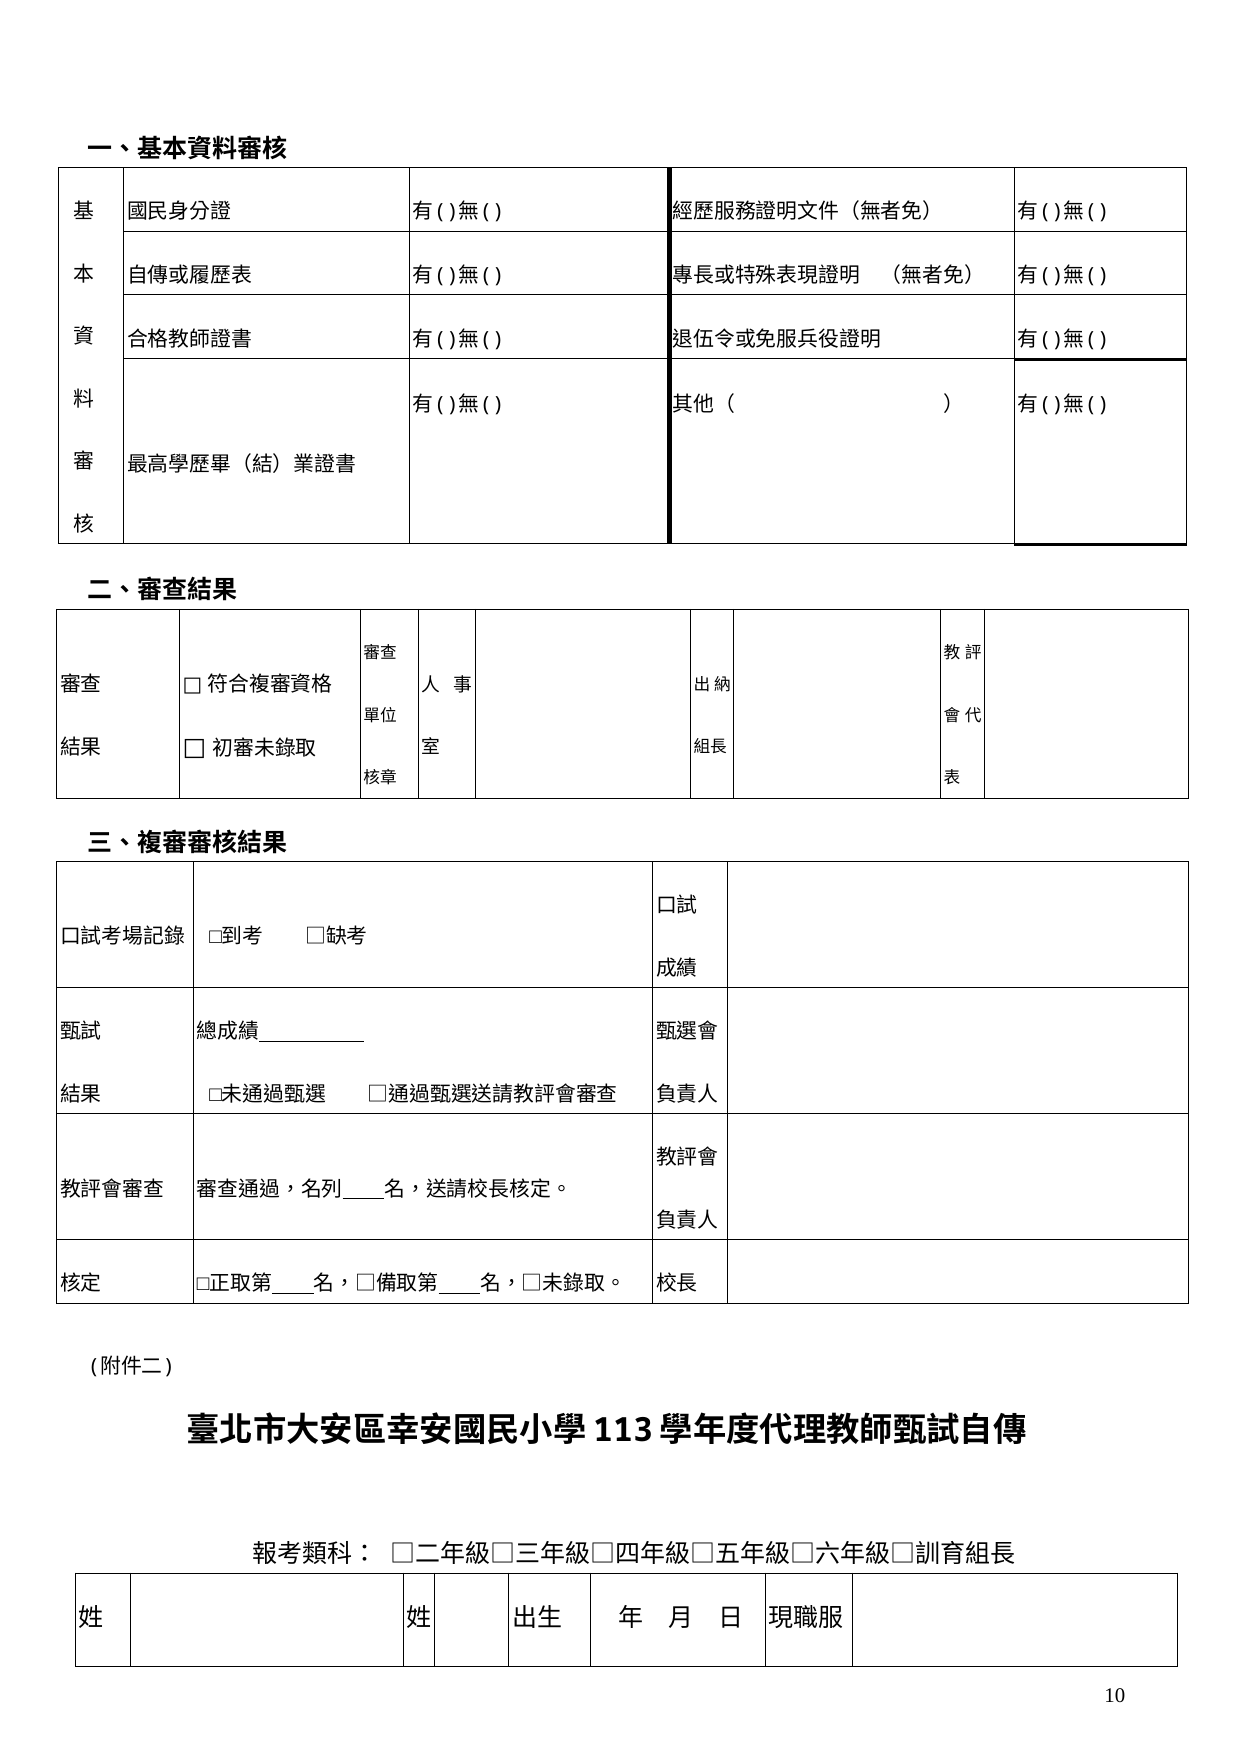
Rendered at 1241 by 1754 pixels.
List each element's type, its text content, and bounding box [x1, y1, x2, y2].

table_header [853, 1574, 1177, 1666]
table_header [435, 1574, 508, 1666]
table_cell [728, 1114, 1188, 1239]
table_header 經歷服務證明文件（無者免） [672, 168, 1014, 231]
table_cell 最高學歷畢（結）業證書 [124, 359, 409, 543]
table_header 出生 [509, 1574, 590, 1666]
table_cell 合格教師證書 [124, 295, 409, 358]
table_header □到考 □缺考 [194, 862, 652, 987]
table_header 現職服 [766, 1574, 852, 1666]
table_cell 教評會負責人 [653, 1114, 727, 1239]
table_header 有()無() [1015, 168, 1186, 231]
table_header 口試考場記錄 [57, 862, 193, 987]
table_header 符合複審資格 初審未錄取 [180, 610, 360, 797]
table_cell 有()無() [1015, 361, 1186, 543]
table_cell 甄選會負責人 [653, 988, 727, 1113]
table_header 審查 結果 [57, 610, 179, 797]
table_cell 有()無() [410, 232, 667, 294]
table_cell 有()無() [1015, 295, 1186, 358]
table_cell 退伍令或免服兵役證明 [672, 295, 1014, 358]
table_header 姓 [404, 1574, 434, 1666]
table_cell 審查通過，名列 名，送請校長核定。 [194, 1114, 652, 1239]
text 報考類科： □二年級□三年級□四年級□五年級□六年級□訓育組長 [87, 1510, 1125, 1572]
text 臺北市大安區幸安國民小學113學年度代理教師甄試自傳 [87, 1385, 1125, 1447]
table_cell 有()無() [410, 359, 667, 543]
table_cell 自傳或履歷表 [124, 232, 409, 294]
table_cell 教評會審查 [57, 1114, 193, 1239]
table_header [131, 1574, 403, 1666]
table_cell 其他（ ） [672, 359, 1014, 543]
table_header 教評會代表 [941, 610, 984, 797]
table_header [734, 610, 940, 797]
table_cell [728, 988, 1188, 1113]
table_header 基本資料審核 [59, 168, 123, 543]
table_header 姓 [76, 1574, 130, 1666]
table_cell [728, 1240, 1188, 1303]
text (附件二) [87, 1322, 1125, 1385]
table_header 年 月 日 [591, 1574, 765, 1666]
table_header 口試 成績 [653, 862, 727, 987]
text 三、複審審核結果 [87, 799, 1125, 861]
table_header 有()無() [410, 168, 667, 231]
table_header [985, 610, 1188, 797]
table_header 出納組長 [691, 610, 733, 797]
table_header 審查 單位 核章 [361, 610, 418, 797]
table_cell 校長 [653, 1240, 727, 1303]
table_header 人事室 [419, 610, 475, 797]
table_header [728, 862, 1188, 987]
table_header [476, 610, 690, 797]
table_cell 總成績 □未通過甄選 □通過甄選送請教評會審查 [194, 988, 652, 1113]
table_cell 甄試 結果 [57, 988, 193, 1113]
table_header 國民身分證 [124, 168, 409, 231]
table_cell □正取第 名，□備取第 名，□未錄取。 [194, 1240, 652, 1303]
text 一、基本資料審核 [87, 105, 1125, 167]
table_cell 專長或特殊表現證明 （無者免） [672, 232, 1014, 294]
text 二、審查結果 [87, 546, 1125, 609]
table_cell 有()無() [1015, 232, 1186, 294]
table_cell 核定 [57, 1240, 193, 1303]
table_cell 有()無() [410, 295, 667, 358]
